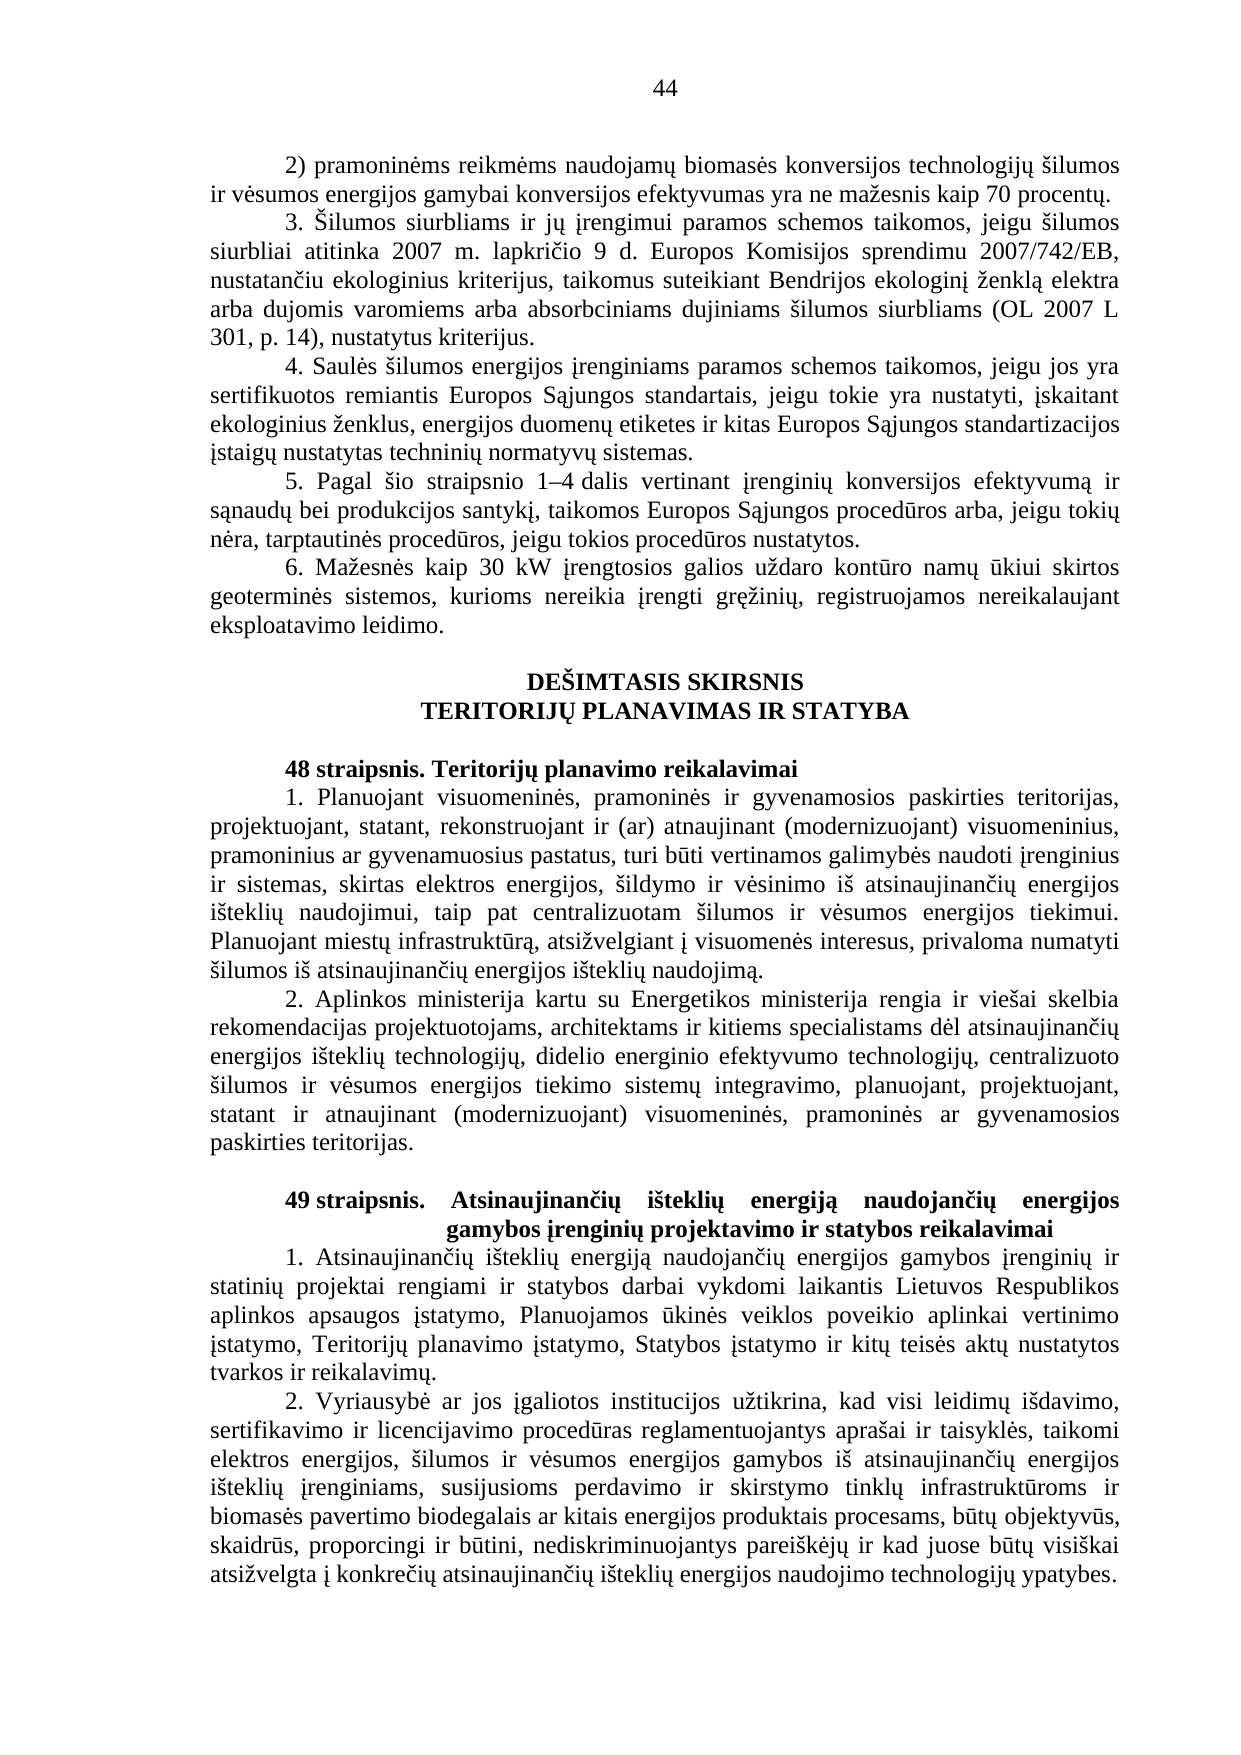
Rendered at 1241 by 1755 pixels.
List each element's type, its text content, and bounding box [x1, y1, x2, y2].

text 1. Planuojant visuomeninės, pramoninės ir gyvenamosios paskirties teritorijas, projektuojant, statant, rekonstruojant ir (ar) atnaujinant (modernizuojant) visuomeninius, pramoninius ar gyvenamuosius pastatus, turi būti vertinamos galimybės naudoti įrenginius ir sistemas, skirtas elektros energijos, šildymo ir vėsinimo iš atsinaujinančių energijos išteklių naudojimui, taip pat centralizuotam šilumos ir vėsumos energijos tiekimui. Planuojant miestų infrastruktūrą, atsižvelgiant į visuomenės interesus, privaloma numatyti šilumos iš atsinaujinančių energijos išteklių naudojimą. [210, 782, 1120, 984]
text 48 straipsnis. Teritorijų planavimo reikalavimai [210, 754, 1120, 782]
text 1. Atsinaujinančių išteklių energiją naudojančių energijos gamybos įrenginių ir statinių projektai rengiami ir statybos darbai vykdomi laikantis Lietuvos Respublikos aplinkos apsaugos įstatymo, Planuojamos ūkinės veiklos poveikio aplinkai vertinimo įstatymo, Teritorijų planavimo įstatymo, Statybos įstatymo ir kitų teisės aktų nustatytos tvarkos ir reikalavimų. [210, 1242, 1120, 1386]
text DEŠIMTASIS SKIRSNIS [210, 667, 1120, 696]
text TERITORIJŲ PLANAVIMAS IR STATYBA [210, 696, 1120, 725]
text 6. Mažesnės kaip 30 kW įrengtosios galios uždaro kontūro namų ūkiui skirtos geoterminės sistemos, kurioms nereikia įrengti gręžinių, registruojamos nereikalaujant eksploatavimo leidimo. [210, 552, 1120, 639]
text 5. Pagal šio straipsnio 1–4 dalis vertinant įrenginių konversijos efektyvumą ir sąnaudų bei produkcijos santykį, taikomos Europos Sąjungos procedūros arba, jeigu tokių nėra, tarptautinės procedūros, jeigu tokios procedūros nustatytos. [210, 466, 1120, 552]
text 49 straipsnis. Atsinaujinančių išteklių energiją naudojančių energijos gamybos įrenginių projektavimo ir statybos reikalavimai [285, 1185, 1120, 1242]
text 2) pramoninėms reikmėms naudojamų biomasės konversijos technologijų šilumos ir vėsumos energijos gamybai konversijos efektyvumas yra ne mažesnis kaip 70 procentų. [210, 150, 1120, 207]
text 3. Šilumos siurbliams ir jų įrengimui paramos schemos taikomos, jeigu šilumos siurbliai atitinka 2007 m. lapkričio 9 d. Europos Komisijos sprendimu 2007/742/EB, nustatančiu ekologinius kriterijus, taikomus suteikiant Bendrijos ekologinį ženklą elektra arba dujomis varomiems arba absorbciniams dujiniams šilumos siurbliams (OL 2007 L 301, p. 14), nustatytus kriterijus. [210, 207, 1120, 351]
text 2. Vyriausybė ar jos įgaliotos institucijos užtikrina, kad visi leidimų išdavimo, sertifikavimo ir licencijavimo procedūras reglamentuojantys aprašai ir taisyklės, taikomi elektros energijos, šilumos ir vėsumos energijos gamybos iš atsinaujinančių energijos išteklių įrenginiams, susijusioms perdavimo ir skirstymo tinklų infrastruktūroms ir biomasės pavertimo biodegalais ar kitais energijos produktais procesams, būtų objektyvūs, skaidrūs, proporcingi ir būtini, nediskriminuojantys pareiškėjų ir kad juose būtų visiškai atsižvelgta į konkrečių atsinaujinančių išteklių energijos naudojimo technologijų ypatybes. [210, 1386, 1120, 1587]
text 4. Saulės šilumos energijos įrenginiams paramos schemos taikomos, jeigu jos yra sertifikuotos remiantis Europos Sąjungos standartais, jeigu tokie yra nustatyti, įskaitant ekologinius ženklus, energijos duomenų etiketes ir kitas Europos Sąjungos standartizacijos įstaigų nustatytas techninių normatyvų sistemas. [210, 351, 1120, 466]
text 2. Aplinkos ministerija kartu su Energetikos ministerija rengia ir viešai skelbia rekomendacijas projektuotojams, architektams ir kitiems specialistams dėl atsinaujinančių energijos išteklių technologijų, didelio energinio efektyvumo technologijų, centralizuoto šilumos ir vėsumos energijos tiekimo sistemų integravimo, planuojant, projektuojant, statant ir atnaujinant (modernizuojant) visuomeninės, pramoninės ar gyvenamosios paskirties teritorijas. [210, 984, 1120, 1156]
